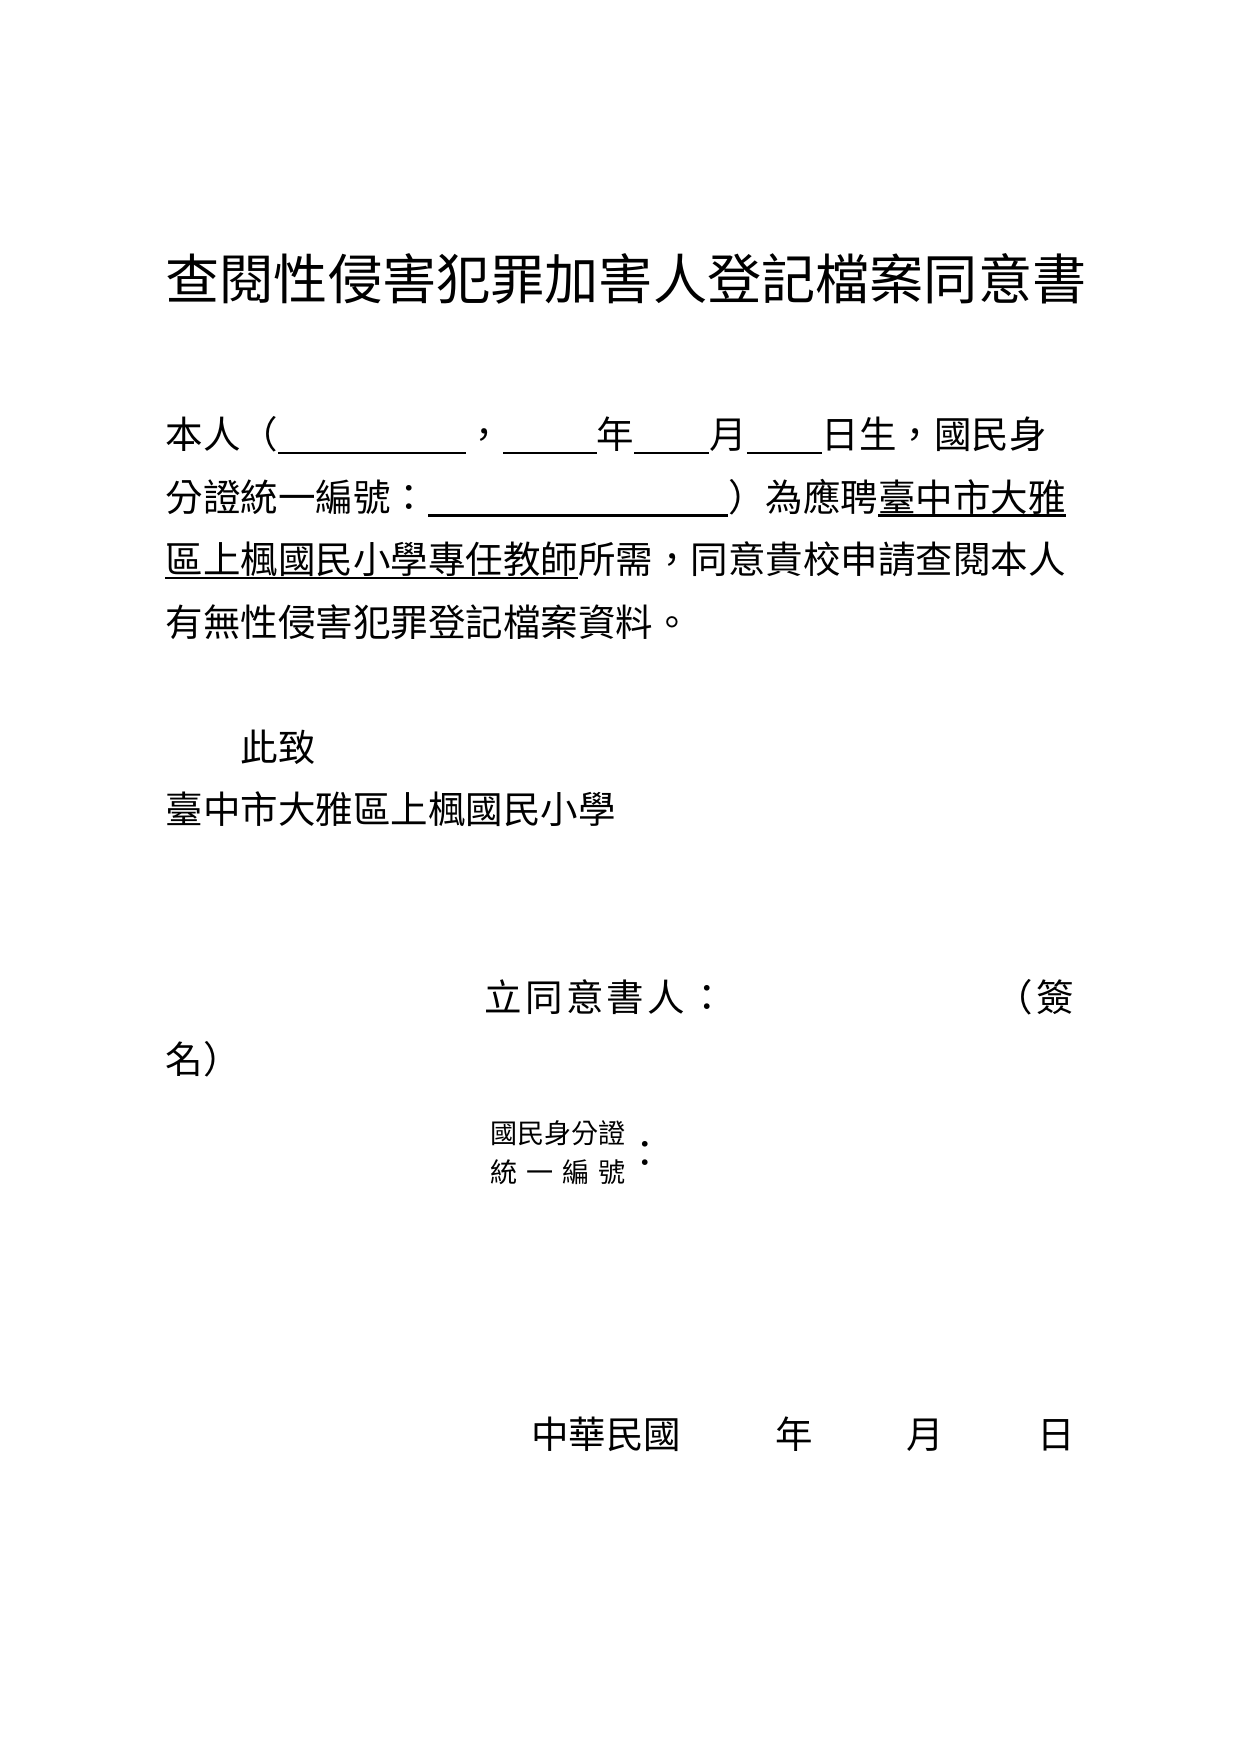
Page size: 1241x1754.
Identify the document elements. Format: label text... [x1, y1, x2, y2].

text 查閱性侵害犯罪加害人登記檔案同意書 [165, 203, 1091, 328]
text 本人（ ， 年 月 日生，國民身分證統一編號： ）為應聘臺中市大雅區上楓國民小學專任教師所需，同意貴校申請查閱本人有無性侵害犯罪登記檔案資料。 [165, 391, 1075, 641]
text 立同意書人： （簽名） [165, 953, 1075, 1078]
text 此致 [165, 703, 1075, 766]
text 臺中市大雅區上楓國民小學 [165, 766, 1075, 828]
text 中華民國 年 月 日 [165, 1391, 1075, 1453]
text 國民身分證統一編號： [165, 1078, 1075, 1203]
